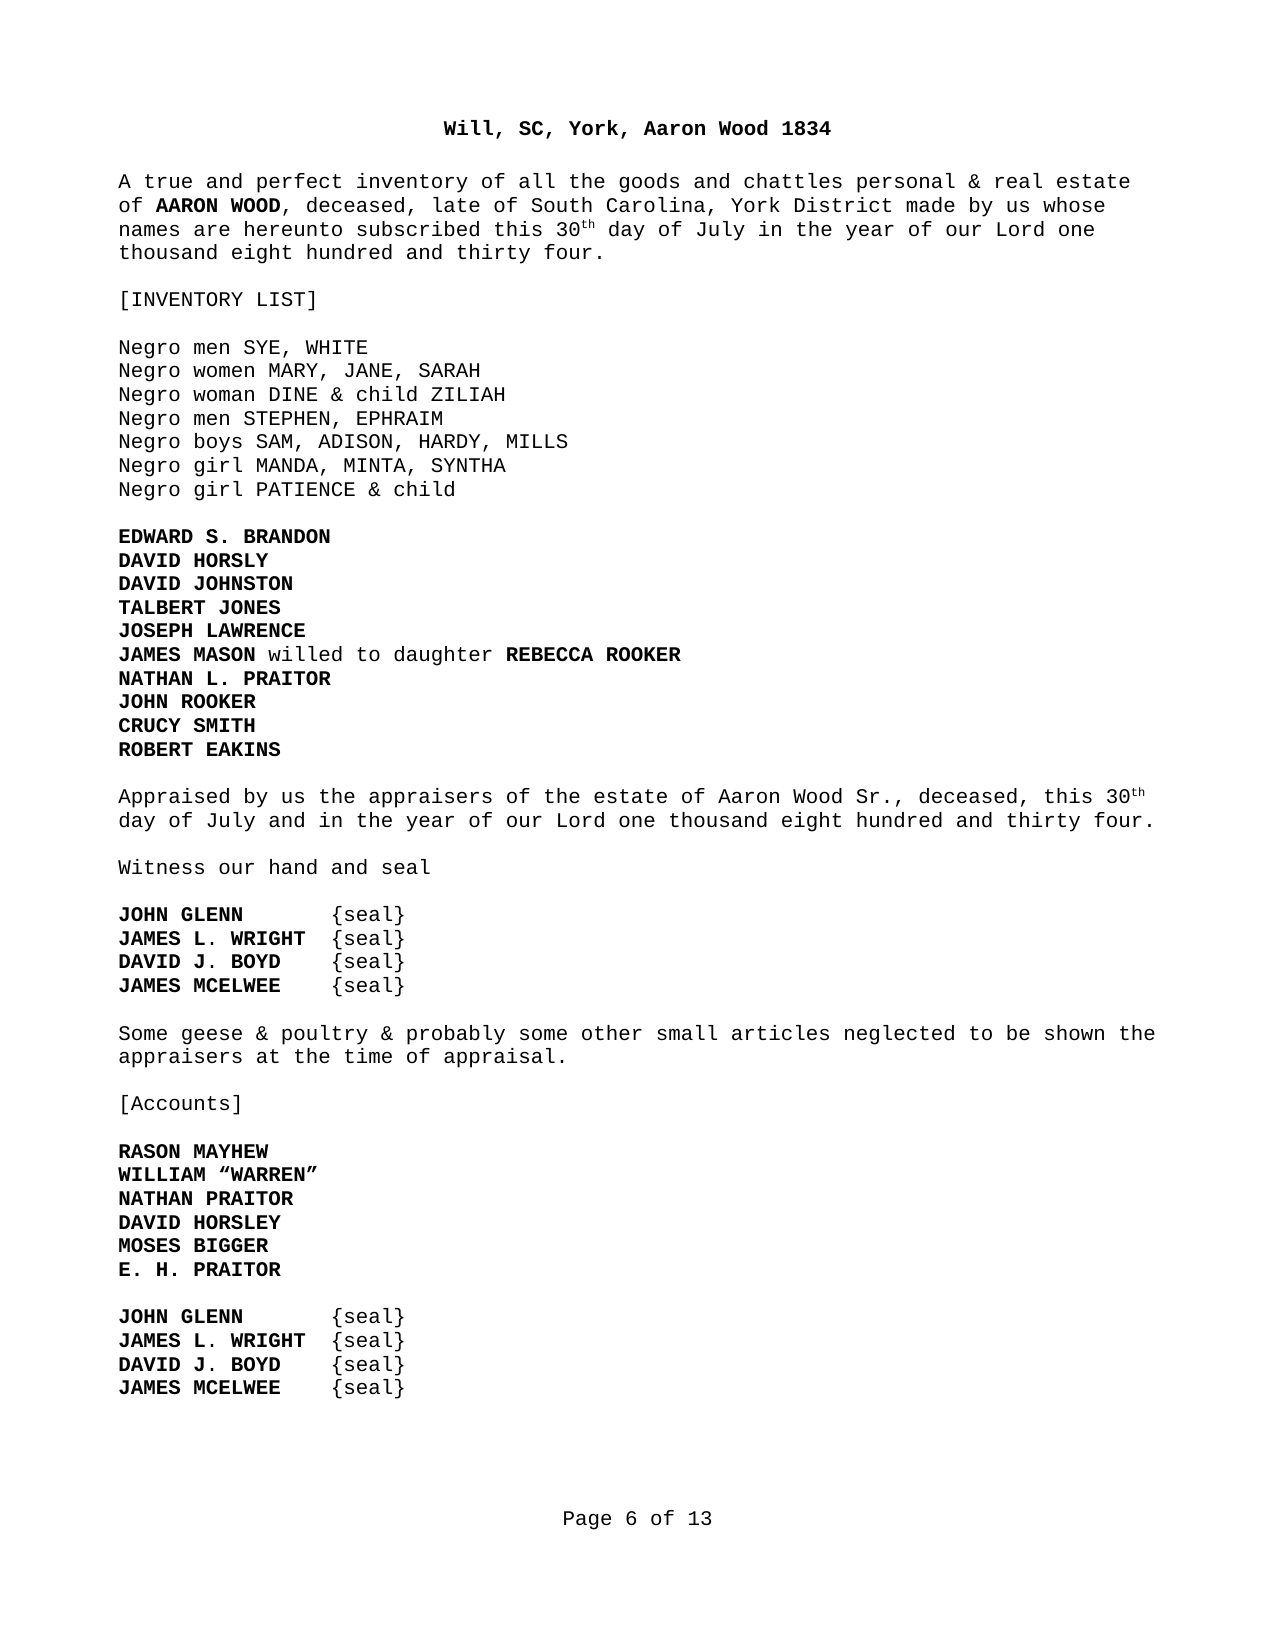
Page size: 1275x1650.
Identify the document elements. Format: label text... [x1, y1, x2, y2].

text Crucy Smith [118, 715, 1157, 739]
text Robert Eakins [118, 739, 1157, 762]
text David Horsley [118, 1212, 1157, 1235]
text Talbert Jones [118, 597, 1157, 621]
text Moses Bigger [118, 1235, 1157, 1259]
text [INVENTORY LIST] [118, 289, 1157, 313]
text Negro girl Patience & child [118, 479, 1157, 502]
text John Glenn {seal} [118, 1306, 1157, 1330]
text Negro girl Manda, Minta, Syntha [118, 455, 1157, 479]
text E. H. Praitor [118, 1259, 1157, 1283]
text Nathan Praitor [118, 1188, 1157, 1212]
text Nathan L. PrAITor [118, 668, 1157, 691]
text Edward S. Brandon [118, 526, 1157, 549]
text Witness our hand and seal [118, 857, 1157, 881]
text James L. Wright {seal} [118, 928, 1157, 952]
text Negro men Sye, White [118, 337, 1157, 360]
text David Horsly [118, 549, 1157, 573]
text Negro woman Dine & child Ziliah [118, 384, 1157, 408]
text Negro boys Sam, Adison, Hardy, Mills [118, 431, 1157, 455]
text John Rooker [118, 691, 1157, 715]
text John Glenn {seal} [118, 904, 1157, 928]
text [Accounts] [118, 1093, 1157, 1117]
text William “WARREN” [118, 1164, 1157, 1188]
text Appraised by us the appraisers of the estate of Aaron Wood Sr., deceased, this 30th day of July and in the year of our Lord one thousand eight hundred and thirty four. [118, 786, 1157, 833]
text James McELWEE {seal} [118, 975, 1157, 999]
text James McELWEE {seal} [118, 1377, 1157, 1401]
text A true and perfect inventory of all the goods and chattles personal & real estate of Aaron Wood, deceased, late of South Carolina, York District made by us whose names are hereunto subscribed this 30th day of July in the year of our Lord one thousand eight hundred and thirty four. [118, 171, 1157, 266]
text David J. Boyd {seal} [118, 1353, 1157, 1377]
text Negro women Mary, Jane, SaraH [118, 360, 1157, 384]
text James L. Wright {seal} [118, 1330, 1157, 1353]
text Rason MayHEW [118, 1141, 1157, 1164]
text Some geese & poultry & probably some other small articles neglected to be shown the appraisers at the time of appraisal. [118, 1022, 1157, 1070]
text Joseph LaWrence [118, 621, 1157, 644]
text Negro men Stephen, Ephraim [118, 408, 1157, 431]
text David Johnston [118, 573, 1157, 597]
text James Mason willed to daughter Rebecca Rooker [118, 644, 1157, 668]
text David J. Boyd {seal} [118, 952, 1157, 975]
